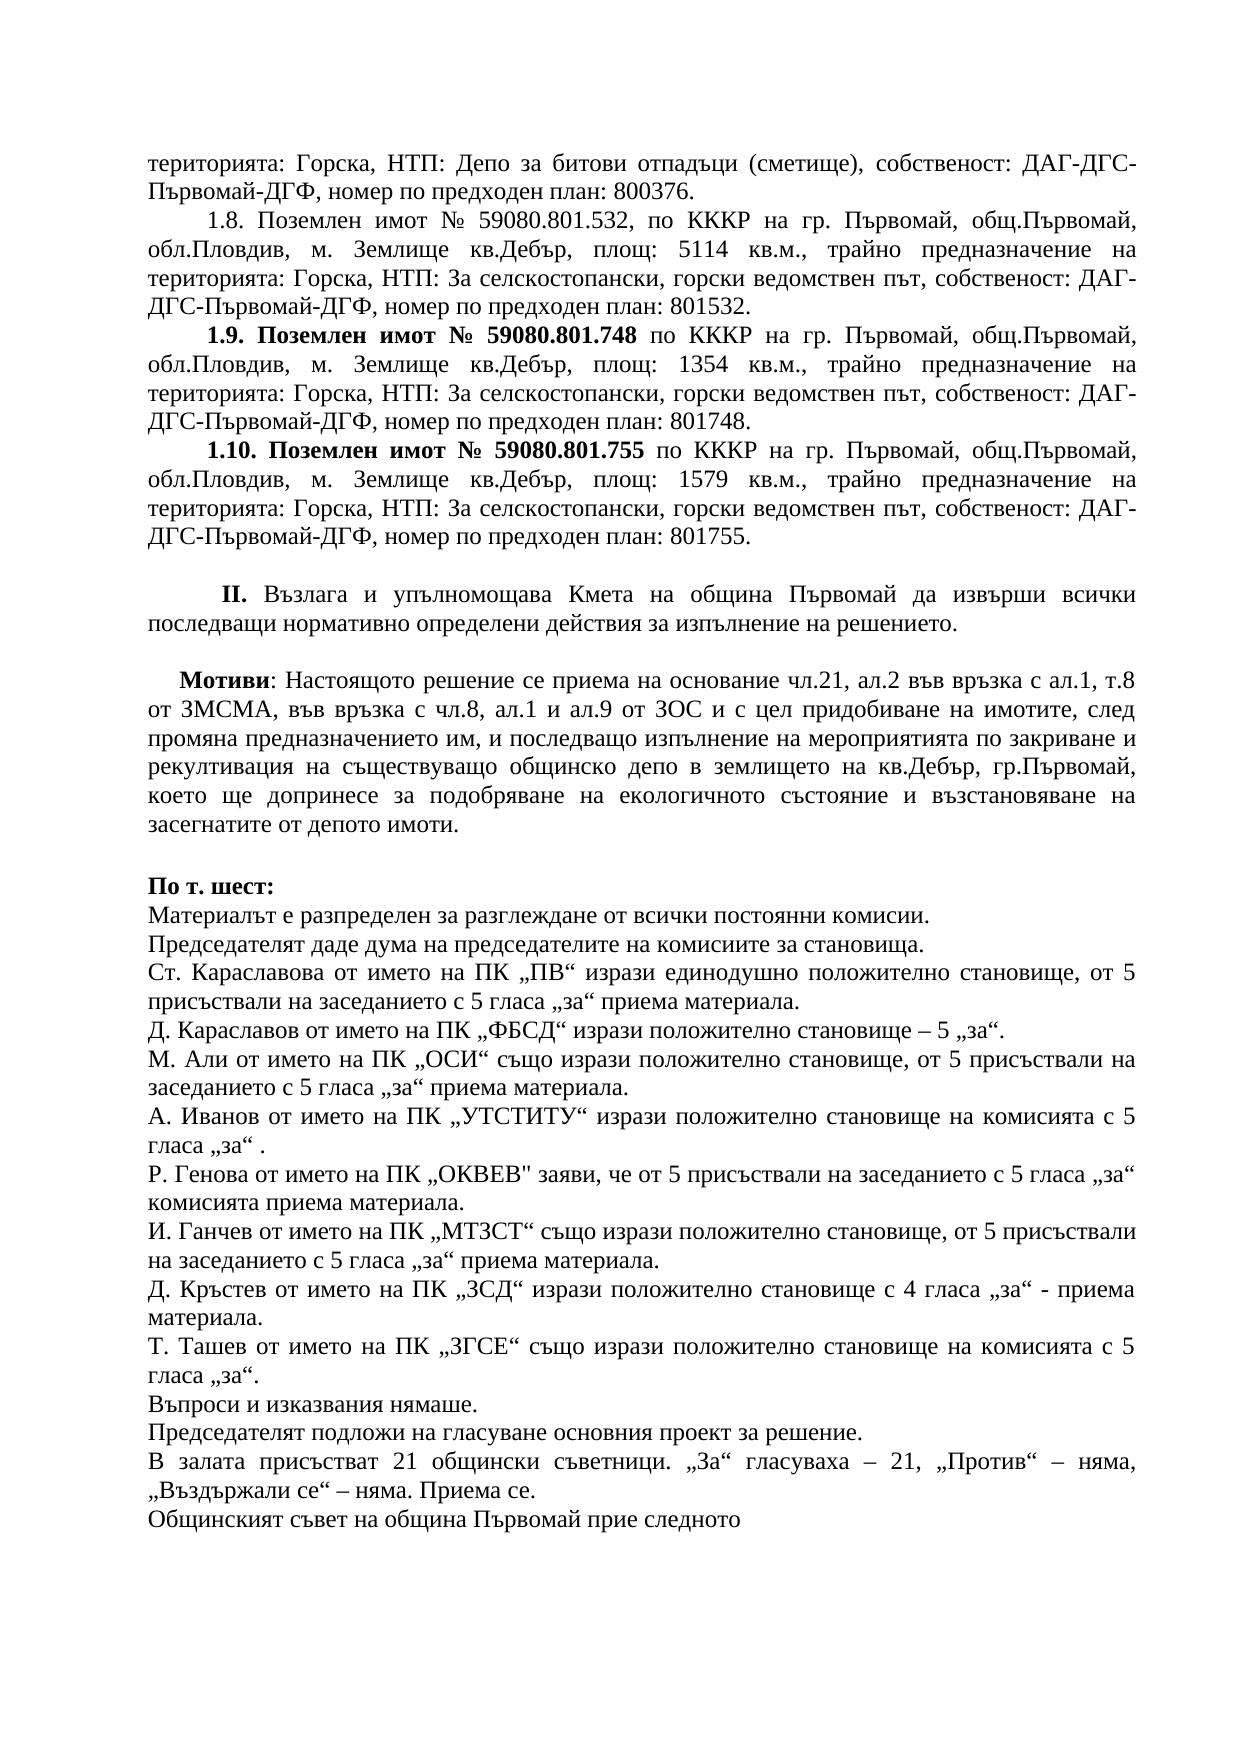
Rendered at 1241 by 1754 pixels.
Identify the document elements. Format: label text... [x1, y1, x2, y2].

text По т. шест: [148, 871, 1137, 900]
text II. Възлага и упълномощава Кмета на община Първомай да извърши всички последващи нормативно определени действия за изпълнение на решението. [148, 579, 1137, 636]
text Мотиви: Настоящото решение се приема на основание чл.21, ал.2 във връзка с ал.1, т.8 от ЗМСМА, във връзка с чл.8, ал.1 и ал.9 от ЗОС и с цел придобиване на имотите, след промяна предназначението им, и последващо изпълнение на мероприятията по закриване и рекултивация на съществуващо общинско депо в землището на кв.Дебър, гр.Първомай, което ще допринесе за подобряване на екологичното състояние и възстановяване на засегнатите от депото имоти. [148, 665, 1137, 838]
text В залата присъстват 21 общински съветници. „За“ гласуваха – 21, „Против“ – няма, „Въздържали се“ – няма. Приема се. [148, 1446, 1137, 1504]
text Общинският съвет на община Първомай прие следното [148, 1504, 1137, 1532]
text Председателят подложи на гласуване основния проект за решение. [148, 1417, 1137, 1446]
text Ст. Караславова от името на ПК „ПВ“ изрази единодушно положително становище, от 5 присъствали на заседанието с 5 гласа „за“ приема материала. [148, 957, 1137, 1015]
text 1.8. Поземлен имот № 59080.801.532, по КККР на гр. Първомай, общ.Първомай, обл.Пловдив, м. Землище кв.Дебър, площ: 5114 кв.м., трайно предназначение на територията: Горска, НТП: За селскостопански, горски ведомствен път, собственост: ДАГ-ДГС-Първомай-ДГФ, номер по предходен план: 801532. [148, 205, 1137, 320]
text Председателят даде дума на председателите на комисиите за становища. [148, 929, 1137, 957]
text Въпроси и изказвания нямаше. [148, 1389, 1137, 1417]
text Т. Ташев от името на ПК „ЗГСЕ“ също изрази положително становище на комисията с 5 гласа „за“. [148, 1331, 1137, 1389]
text територията: Горска, НТП: Депо за битови отпадъци (сметище), собственост: ДАГ-ДГС-Първомай-ДГФ, номер по предходен план: 800376. [148, 148, 1137, 205]
text Р. Генова от името на ПК „ОКВЕВ" заяви, че от 5 присъствали на заседанието с 5 гласа „за“ комисията приема материала. [148, 1159, 1137, 1216]
text Материалът е разпределен за разглеждане от всички постоянни комисии. [148, 900, 1137, 929]
text Д. Кръстев от името на ПК „ЗСД“ изрази положително становище с 4 гласа „за“ - приема материала. [148, 1274, 1137, 1331]
text И. Ганчев от името на ПК „МТЗСТ“ също изрази положително становище, от 5 присъствали на заседанието с 5 гласа „за“ приема материала. [148, 1216, 1137, 1274]
text Д. Караславов от името на ПК „ФБСД“ изрази положително становище – 5 „за“. [148, 1015, 1137, 1044]
text 1.9. Поземлен имот № 59080.801.748 по КККР на гр. Първомай, общ.Първомай, обл.Пловдив, м. Землище кв.Дебър, площ: 1354 кв.м., трайно предназначение на територията: Горска, НТП: За селскостопански, горски ведомствен път, собственост: ДАГ-ДГС-Първомай-ДГФ, номер по предходен план: 801748. [148, 320, 1137, 435]
text А. Иванов от името на ПК „УТСТИТУ“ изрази положително становище на комисията с 5 гласа „за“ . [148, 1101, 1137, 1159]
text М. Али от името на ПК „ОСИ“ също изрази положително становище, от 5 присъствали на заседанието с 5 гласа „за“ приема материала. [148, 1044, 1137, 1101]
text 1.10. Поземлен имот № 59080.801.755 по КККР на гр. Първомай, общ.Първомай, обл.Пловдив, м. Землище кв.Дебър, площ: 1579 кв.м., трайно предназначение на територията: Горска, НТП: За селскостопански, горски ведомствен път, собственост: ДАГ-ДГС-Първомай-ДГФ, номер по предходен план: 801755. [148, 435, 1137, 550]
